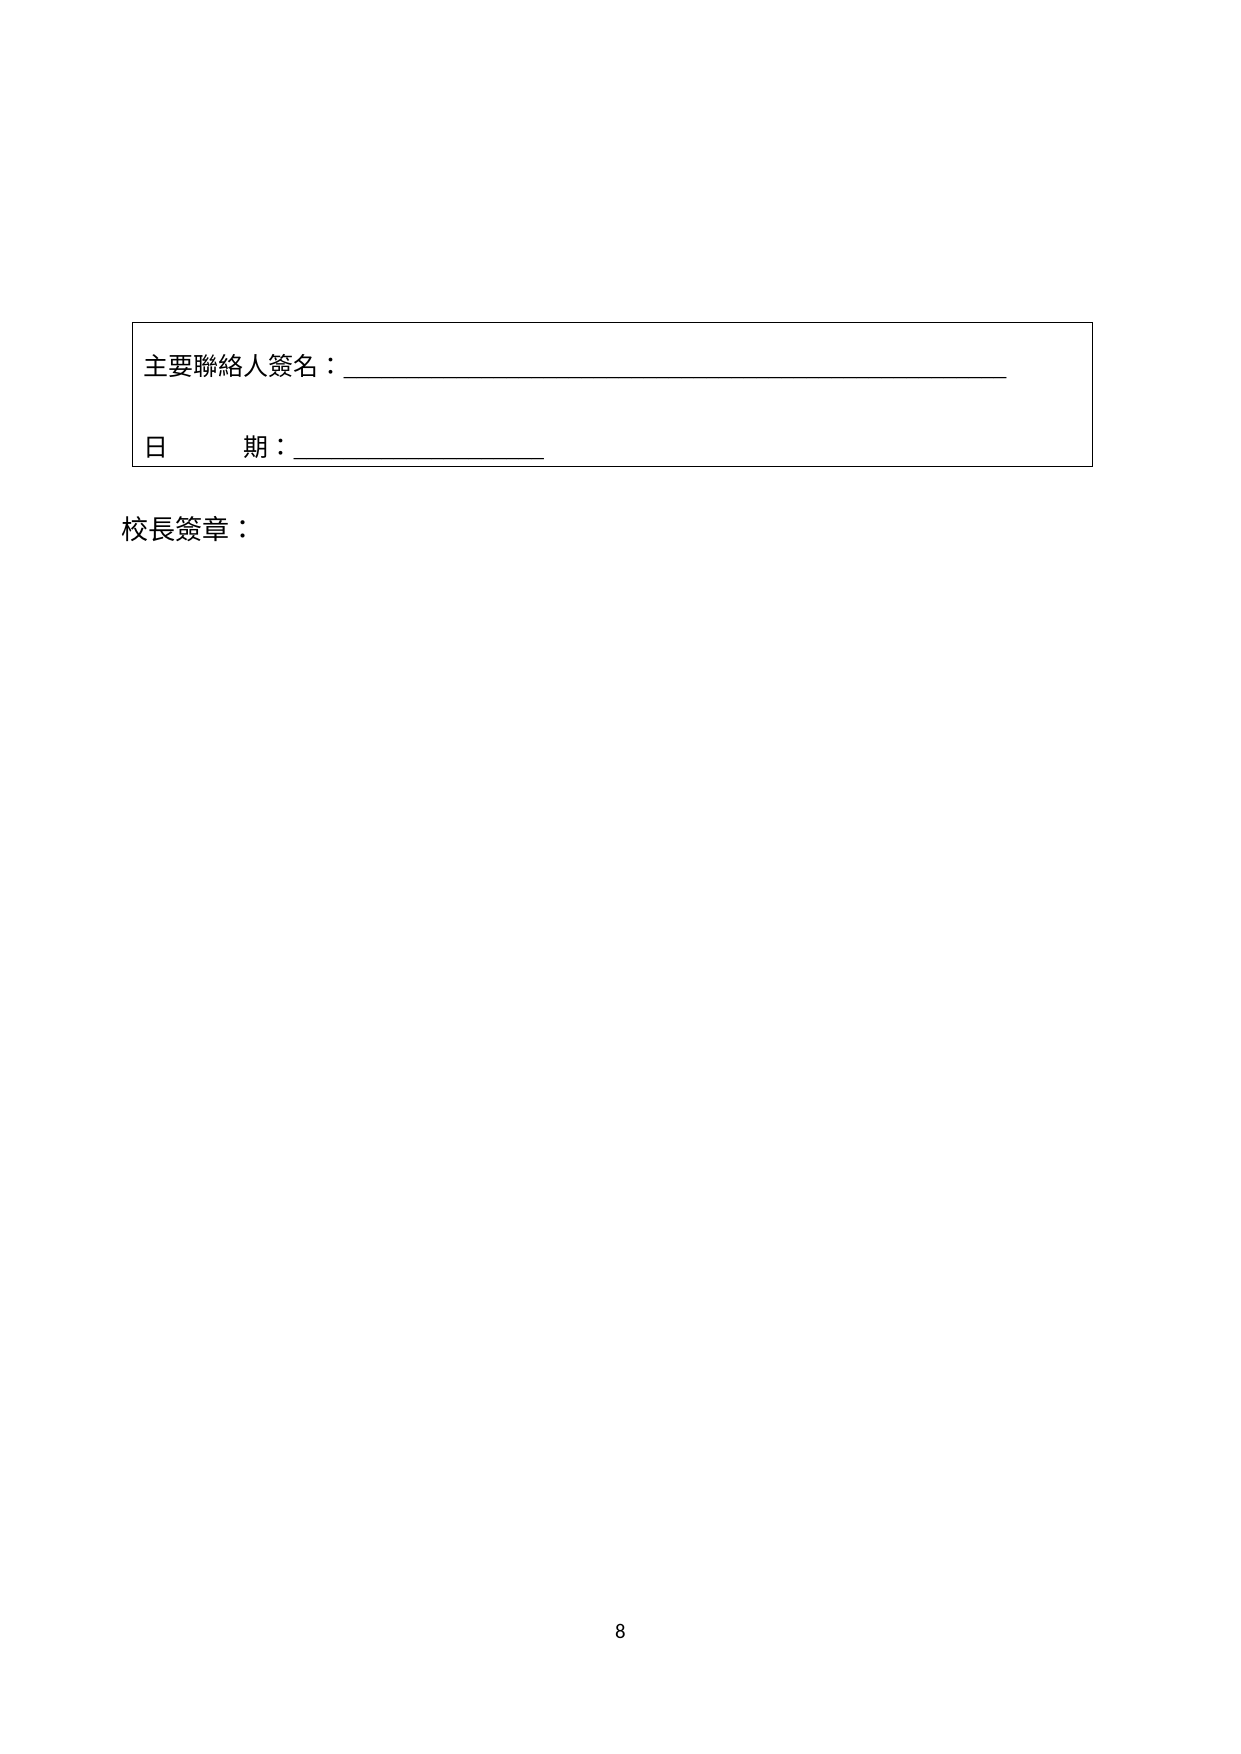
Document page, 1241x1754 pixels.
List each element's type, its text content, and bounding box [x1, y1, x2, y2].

table_cell 主要聯絡人簽名：_____________________________________________________ 日 期：____________________ [133, 323, 1092, 466]
text 校長簽章： [121, 486, 1075, 548]
